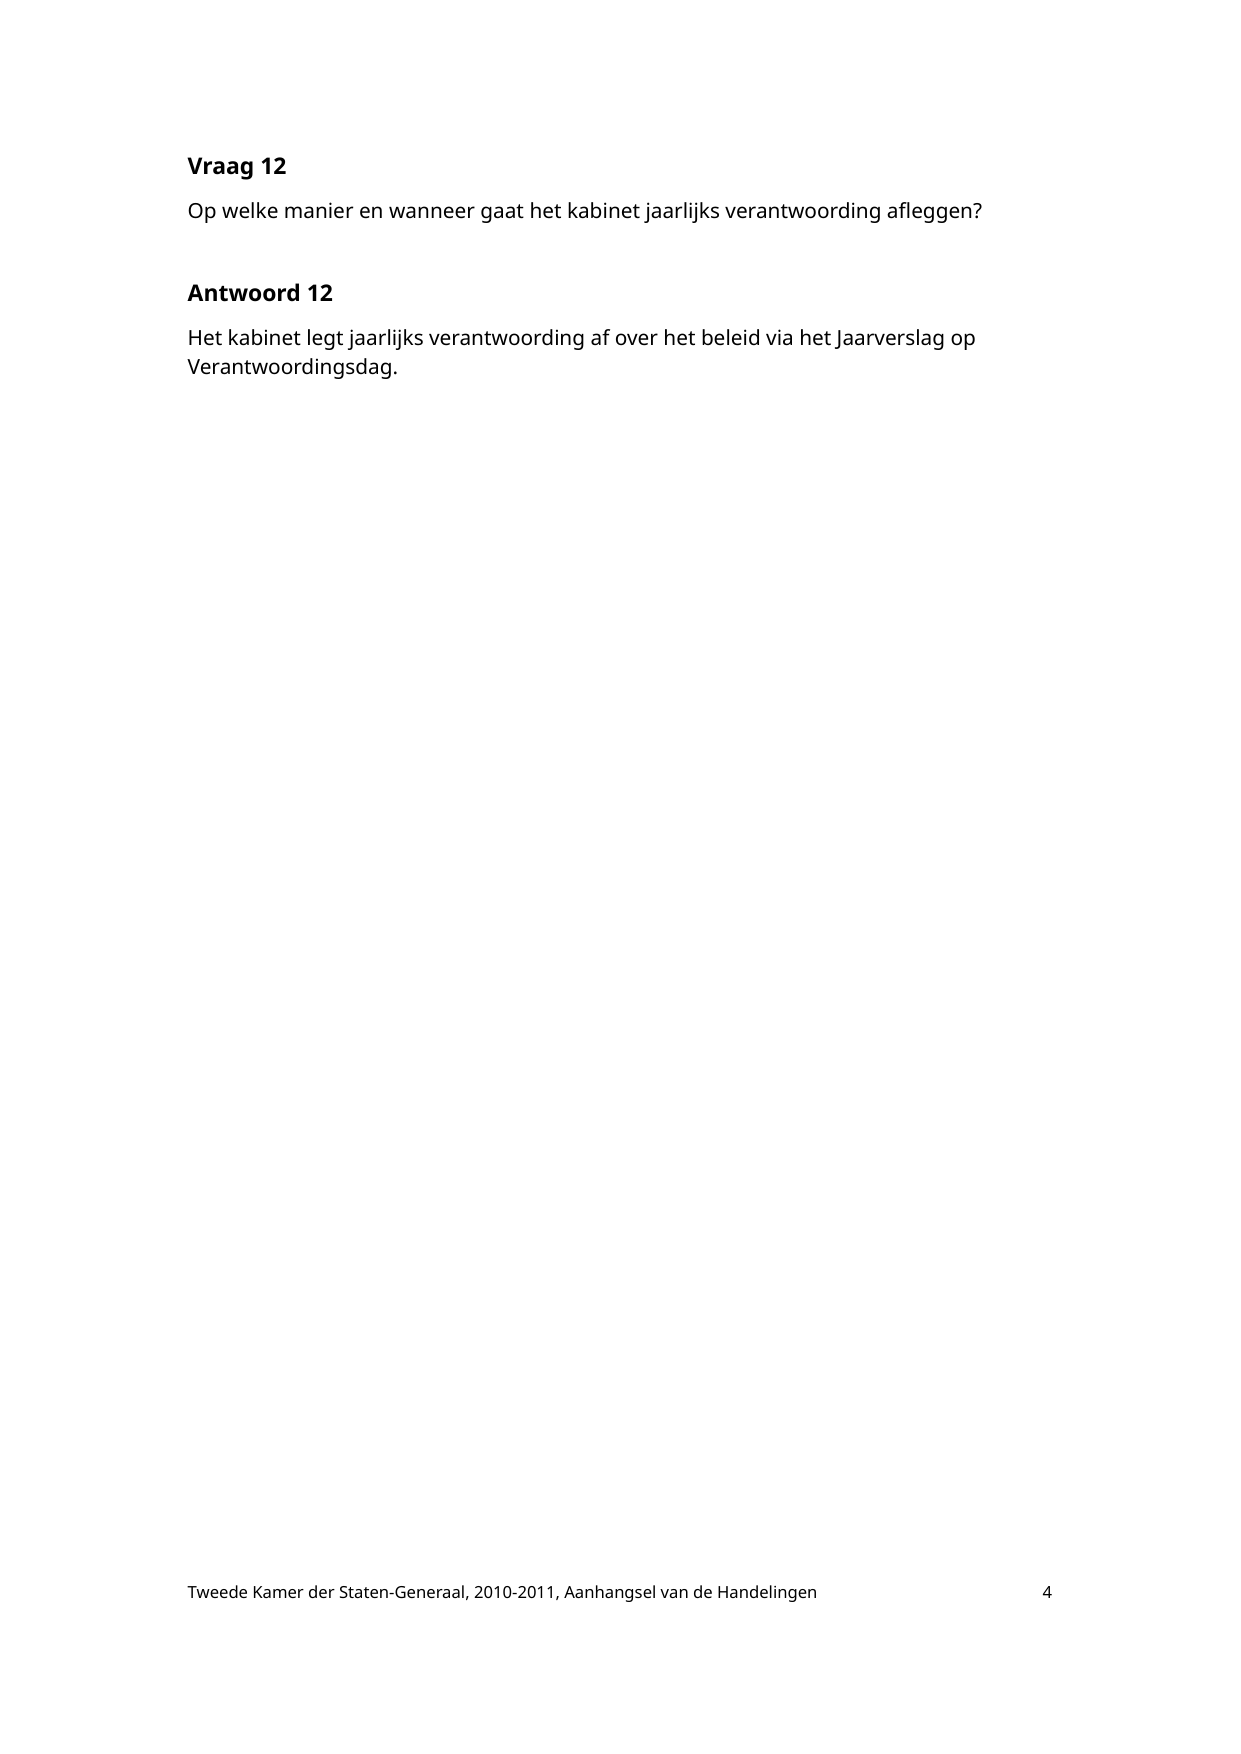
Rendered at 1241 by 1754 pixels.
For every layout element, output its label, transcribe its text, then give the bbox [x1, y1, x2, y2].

text Op welke manier en wanneer gaat het kabinet jaarlijks verantwoording afleggen? [187, 196, 1053, 225]
subtitle Antwoord 12 [187, 277, 1053, 308]
text Het kabinet legt jaarlijks verantwoording af over het beleid via het Jaarverslag op Verantwoordingsdag. [187, 323, 1053, 380]
subtitle Vraag 12 [187, 150, 1053, 181]
